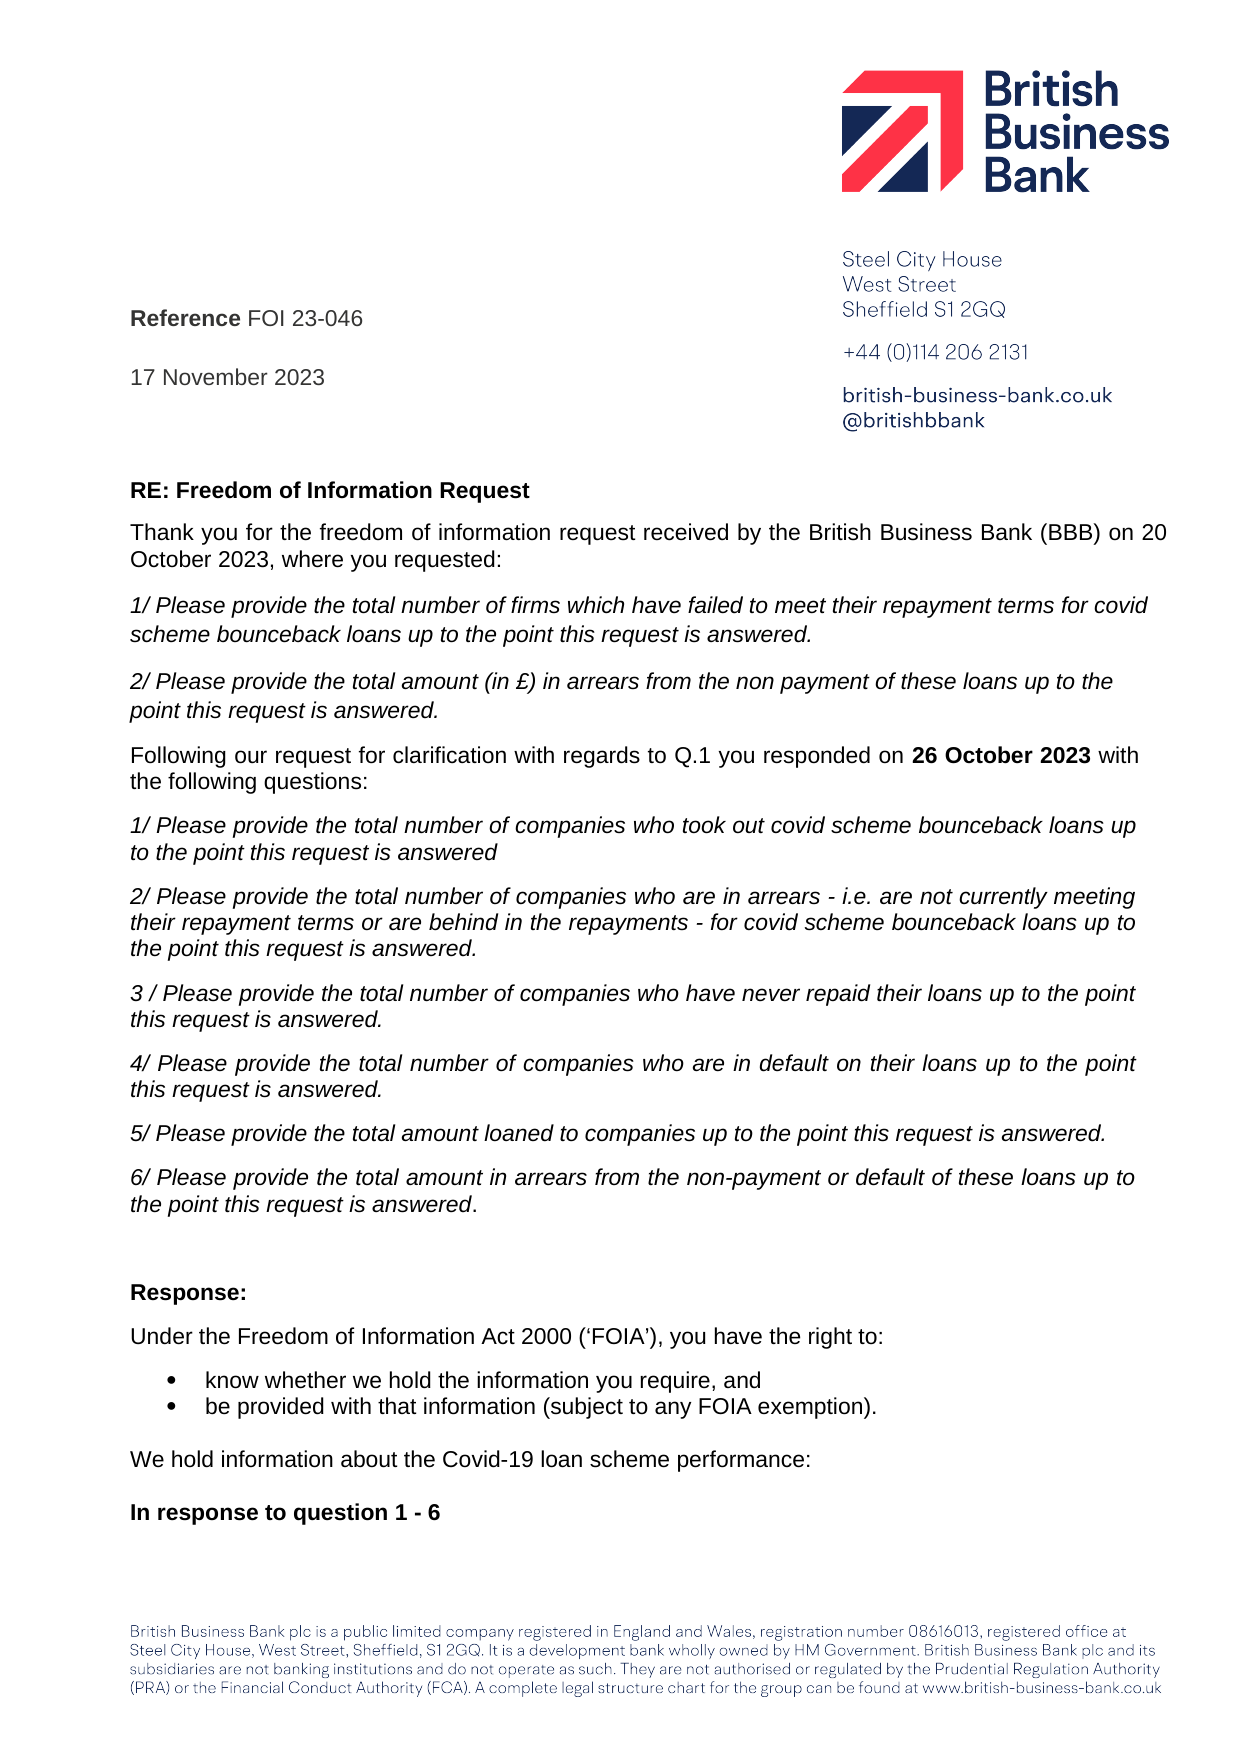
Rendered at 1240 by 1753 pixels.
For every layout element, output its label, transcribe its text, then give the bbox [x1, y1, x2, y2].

text 6/ Please provide the total amount in arrears from the non-payment or default of these loans up to the point this request is answered. [130, 1164, 1139, 1217]
text 1/ Please provide the total number of firms which have failed to meet their repayment terms for covid scheme bounceback loans up to the point this request is answered. [130, 590, 1169, 648]
list be provided with that information (subject to any FOIA exemption). [167, 1393, 1169, 1420]
text 1/ Please provide the total number of companies who took out covid scheme bounceback loans up to the point this request is answered [130, 812, 1139, 865]
text 2/ Please provide the total amount (in £) in arrears from the non payment of these loans up to the point this request is answered. [130, 666, 1169, 724]
text Thank you for the freedom of information request received by the British Business Bank (BBB) on 20 October 2023, where you requested: [130, 519, 1169, 572]
text Response: [130, 1279, 1139, 1305]
text RE: Freedom of Information Request [130, 477, 1169, 503]
text Under the Freedom of Information Act 2000 (‘FOIA’), you have the right to: [130, 1323, 1169, 1349]
text 4/ Please provide the total number of companies who are in default on their loans up to the point this request is answered. [130, 1050, 1139, 1103]
text 2/ Please provide the total number of companies who are in arrears - i.e. are not currently meeting their repayment terms or are behind in the repayments - for covid scheme bounceback loans up to the point this request is answered. [130, 883, 1139, 962]
text 5/ Please provide the total amount loaned to companies up to the point this request is answered. [130, 1120, 1139, 1147]
text In response to question 1 - 6 [130, 1499, 1169, 1525]
text 17 November 2023 [130, 362, 1169, 391]
text We hold information about the Covid-19 loan scheme performance: [130, 1446, 1169, 1472]
text Following our request for clarification with regards to Q.1 you responded on 26 October 2023 with the following questions: [130, 742, 1139, 794]
text 3 / Please provide the total number of companies who have never repaid their loans up to the point this request is answered. [130, 979, 1139, 1032]
text Reference FOI 23-046 [130, 303, 1169, 333]
list know whether we hold the information you require, and [167, 1367, 1169, 1393]
